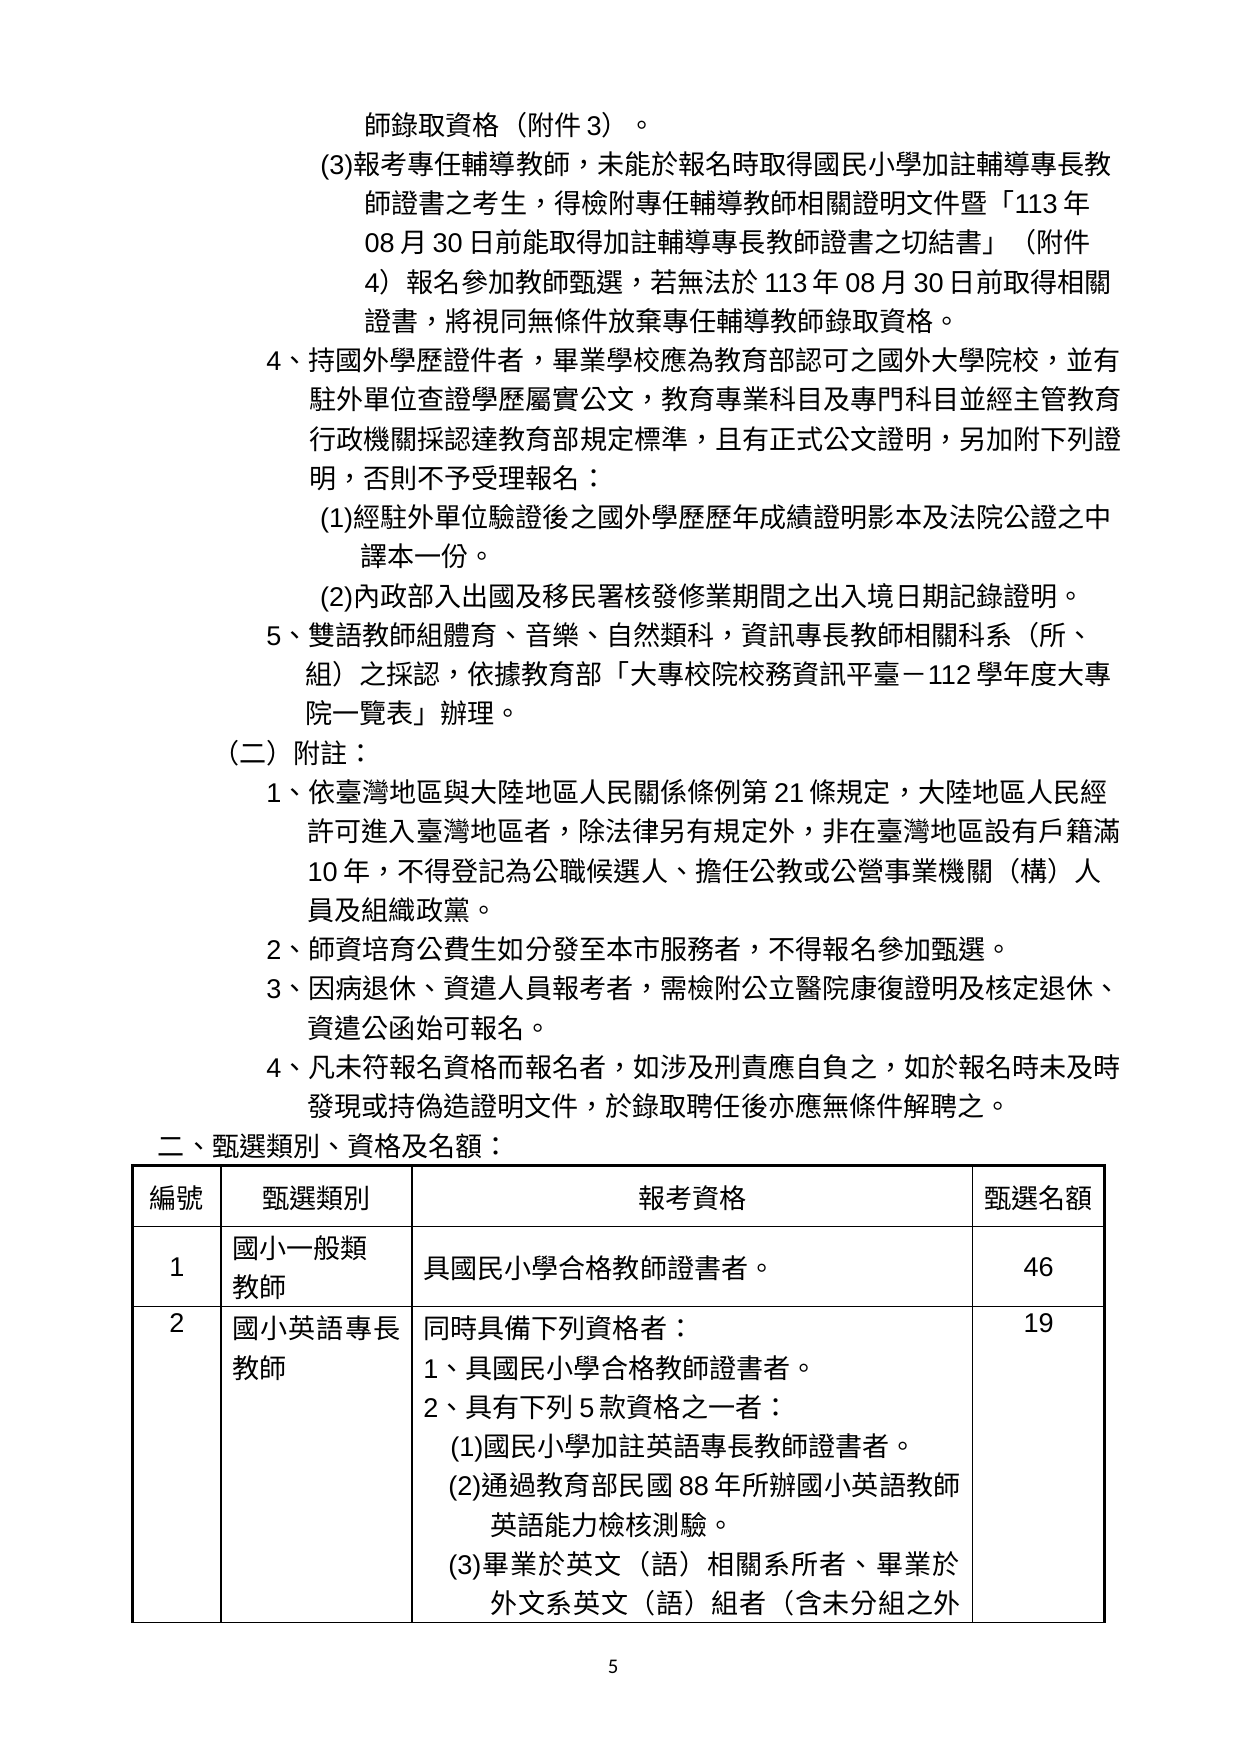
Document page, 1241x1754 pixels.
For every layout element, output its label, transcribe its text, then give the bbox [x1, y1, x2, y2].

table_cell 2 [134, 1307, 220, 1621]
table_header 甄選類別 [222, 1167, 411, 1226]
text (2)內政部入出國及移民署核發修業期間之出入境日期記錄證明。 [320, 575, 1122, 614]
text 2、師資培育公費生如分發至本市服務者，不得報名參加甄選。 [266, 928, 1122, 967]
table_header 報考資格 [413, 1167, 972, 1226]
text 4、持國外學歷證件者，畢業學校應為教育部認可之國外大學院校，並有駐外單位查證學歷屬實公文，教育專業科目及專門科目並經主管教育行政機關採認達教育部規定標準，且有正式公文證明，另加附下列證明，否則不予受理報名： [266, 339, 1122, 496]
table_header 甄選名額 [973, 1167, 1103, 1226]
table_cell 同時具備下列資格者： 1、具國民小學合格教師證書者。 2、具有下列5款資格之一者： (1)國民小學加註英語專長教師證書者。 (2)通過教育部民國88年所辦國小英語教師英語能力檢核測驗。 (3)畢業於英文（語）相關系所者、畢業於外文系英文（語）組者（含未分組之外 [413, 1307, 972, 1621]
text 4、凡未符報名資格而報名者，如涉及刑責應自負之，如於報名時未及時發現或持偽造證明文件，於錄取聘任後亦應無條件解聘之。 [266, 1046, 1122, 1124]
text (3)報考專任輔導教師，未能於報名時取得國民小學加註輔導專長教師證書之考生，得檢附專任輔導教師相關證明文件暨「113年08月30日前能取得加註輔導專長教師證書之切結書」（附件4）報名參加教師甄選，若無法於113年08月30日前取得相關證書，將視同無條件放棄專任輔導教師錄取資格。 [320, 143, 1122, 339]
text 二、甄選類別、資格及名額： [103, 1124, 1122, 1164]
table_cell 19 [973, 1307, 1103, 1621]
text 師錄取資格（附件3）。 [320, 103, 1122, 143]
table_cell 國小一般類 教師 [222, 1227, 411, 1306]
table_cell 具國民小學合格教師證書者。 [413, 1227, 972, 1306]
text 3、因病退休、資遣人員報考者，需檢附公立醫院康復證明及核定退休、資遣公函始可報名。 [266, 967, 1122, 1046]
text 5、雙語教師組體育、音樂、自然類科，資訊專長教師相關科系（所、組）之採認，依據教育部「大專校院校務資訊平臺－112學年度大專院一覽表」辦理。 [266, 614, 1122, 732]
table_cell 46 [973, 1227, 1103, 1306]
table_cell 國小英語專長教師 [222, 1307, 411, 1621]
text （二）附註： [103, 732, 1122, 771]
text 1、依臺灣地區與大陸地區人民關係條例第21條規定，大陸地區人民經許可進入臺灣地區者，除法律另有規定外，非在臺灣地區設有戶籍滿10年，不得登記為公職候選人、擔任公教或公營事業機關（構）人員及組織政黨。 [266, 771, 1122, 928]
text (1)經駐外單位驗證後之國外學歷歷年成績證明影本及法院公證之中譯本一份。 [320, 496, 1122, 575]
table_header 編號 [134, 1167, 220, 1226]
table_cell 1 [134, 1227, 220, 1306]
